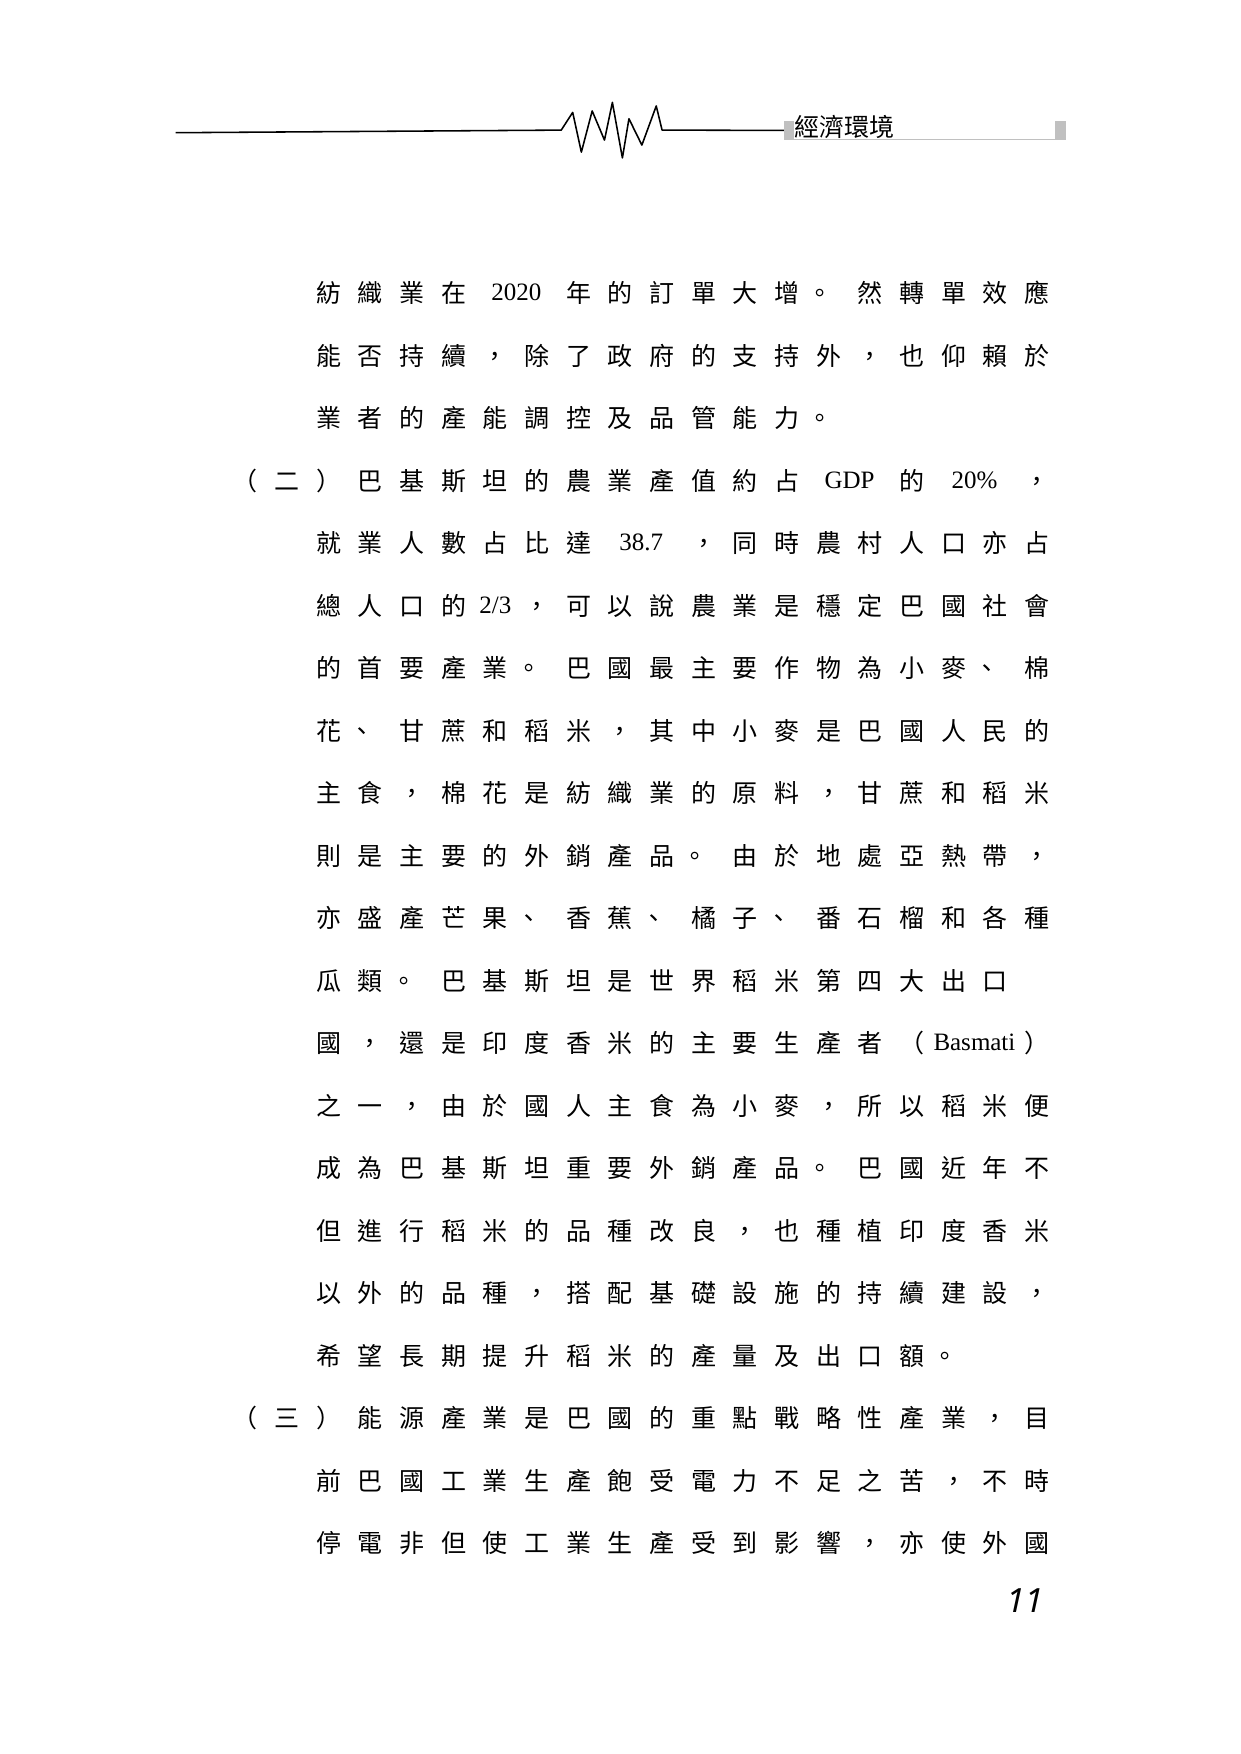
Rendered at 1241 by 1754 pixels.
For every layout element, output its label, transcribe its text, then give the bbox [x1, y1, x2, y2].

text （三）能源產業是巴國的重點戰略性產業，目前巴國工業生產飽受電力不足之苦，不時停電非但使工業生產受到影響，亦使外國 [207, 1375, 1058, 1563]
text 紡織業在2020年的訂單大增。然轉單效應能否持續，除了政府的支持外，也仰賴於業者的產能調控及品管能力。 [207, 250, 1058, 438]
text （二）巴基斯坦的農業產值約占GDP的20%，就業人數占比達38.7，同時農村人口亦占總人口的2/3，可以說農業是穩定巴國社會的首要產業。巴國最主要作物為小麥、棉花、甘蔗和稻米，其中小麥是巴國人民的主食，棉花是紡織業的原料，甘蔗和稻米則是主要的外銷產品。由於地處亞熱帶，亦盛產芒果、香蕉、橘子、番石榴和各種瓜類。巴基斯坦是世界稻米第四大出口國，還是印度香米的主要生產者（Basmati）之一，由於國人主食為小麥，所以稻米便成為巴基斯坦重要外銷產品。巴國近年不但進行稻米的品種改良，也種植印度香米以外的品種，搭配基礎設施的持續建設，希望長期提升稻米的產量及出口額。 [207, 438, 1058, 1375]
